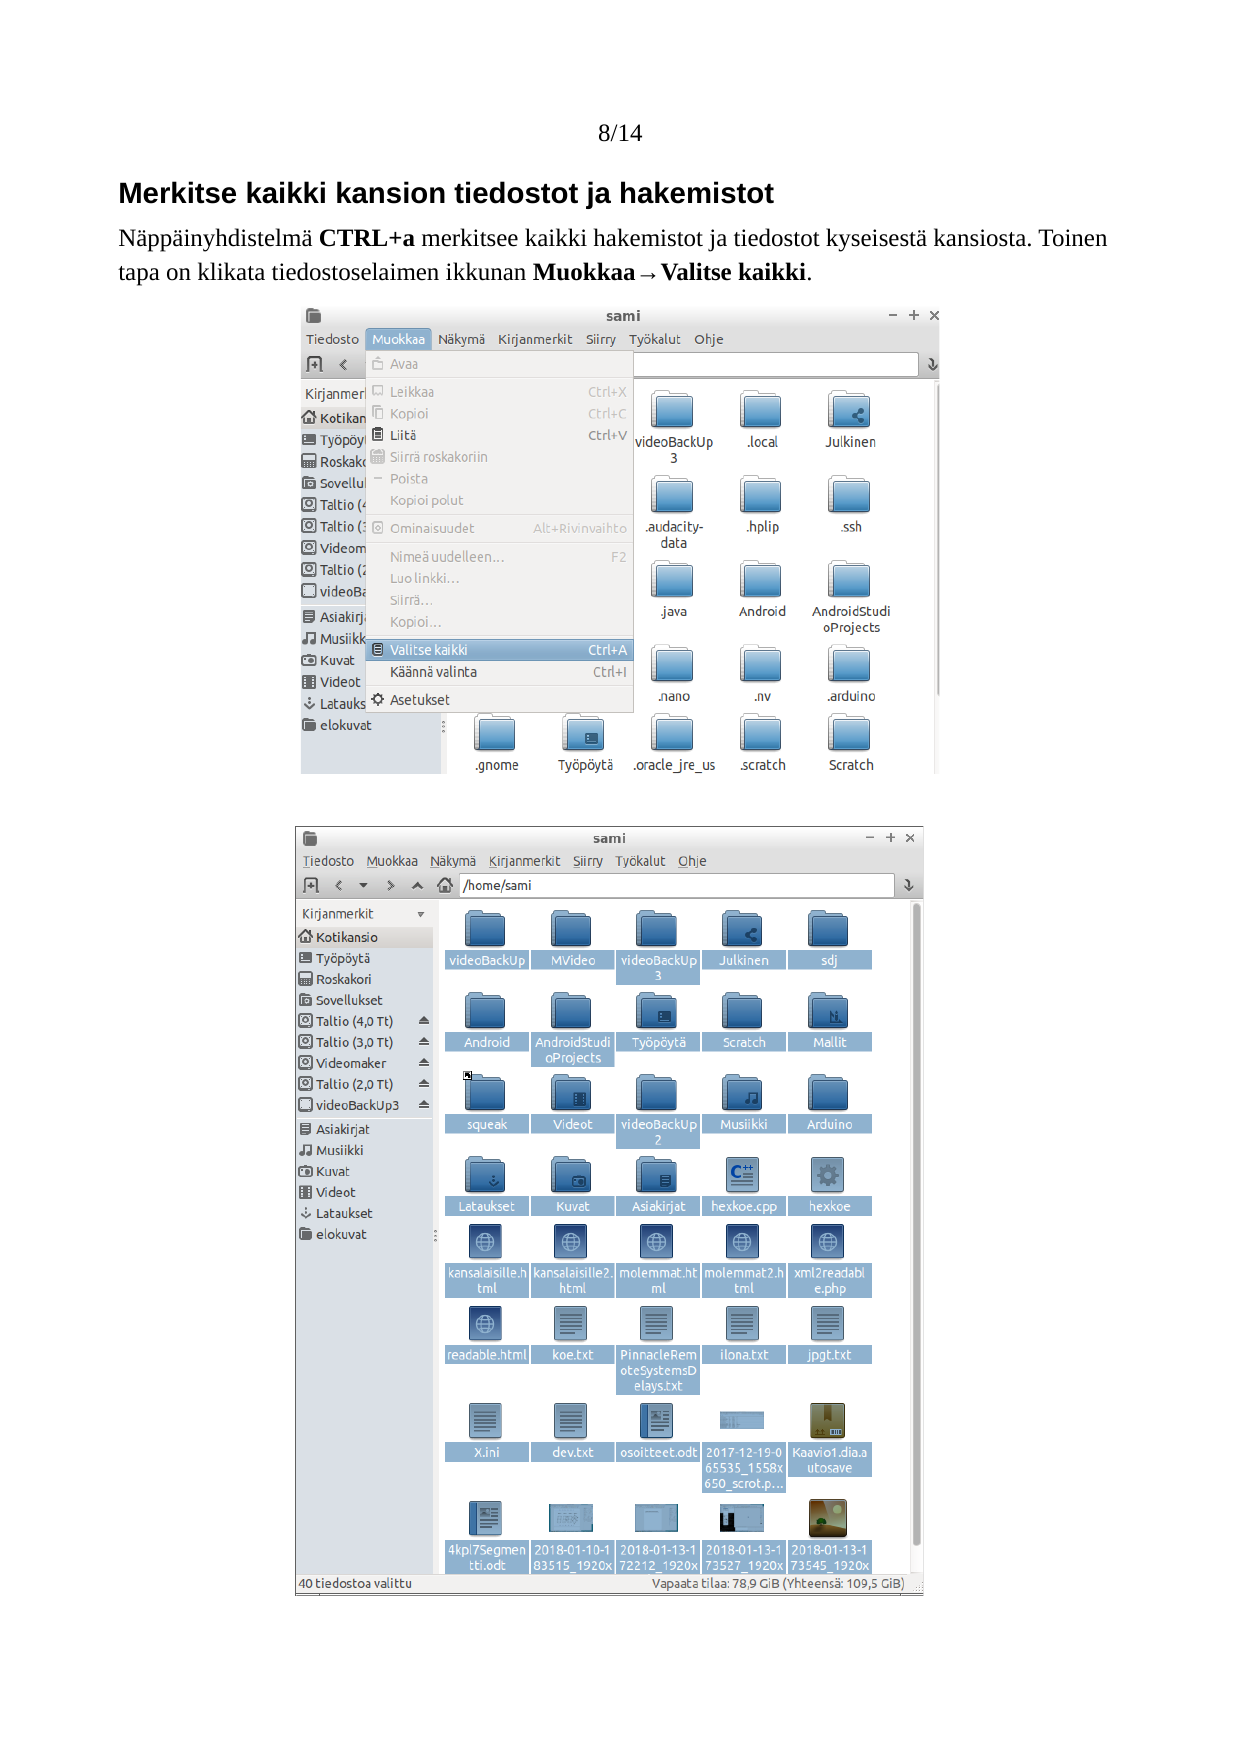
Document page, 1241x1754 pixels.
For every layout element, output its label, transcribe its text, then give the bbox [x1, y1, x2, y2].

picture [300, 306, 940, 774]
text Näppäinyhdistelmä CTRL+a merkitsee kaikki hakemistot ja tiedostot kyseisestä kansiosta. Toinen tapa on klikata tiedostoselaimen ikkunan Muokkaa→Valitse kaikki. [118, 223, 1122, 286]
subtitle Merkitse kaikki kansion tiedostot ja hakemistot [118, 176, 1122, 210]
picture [295, 826, 924, 1596]
